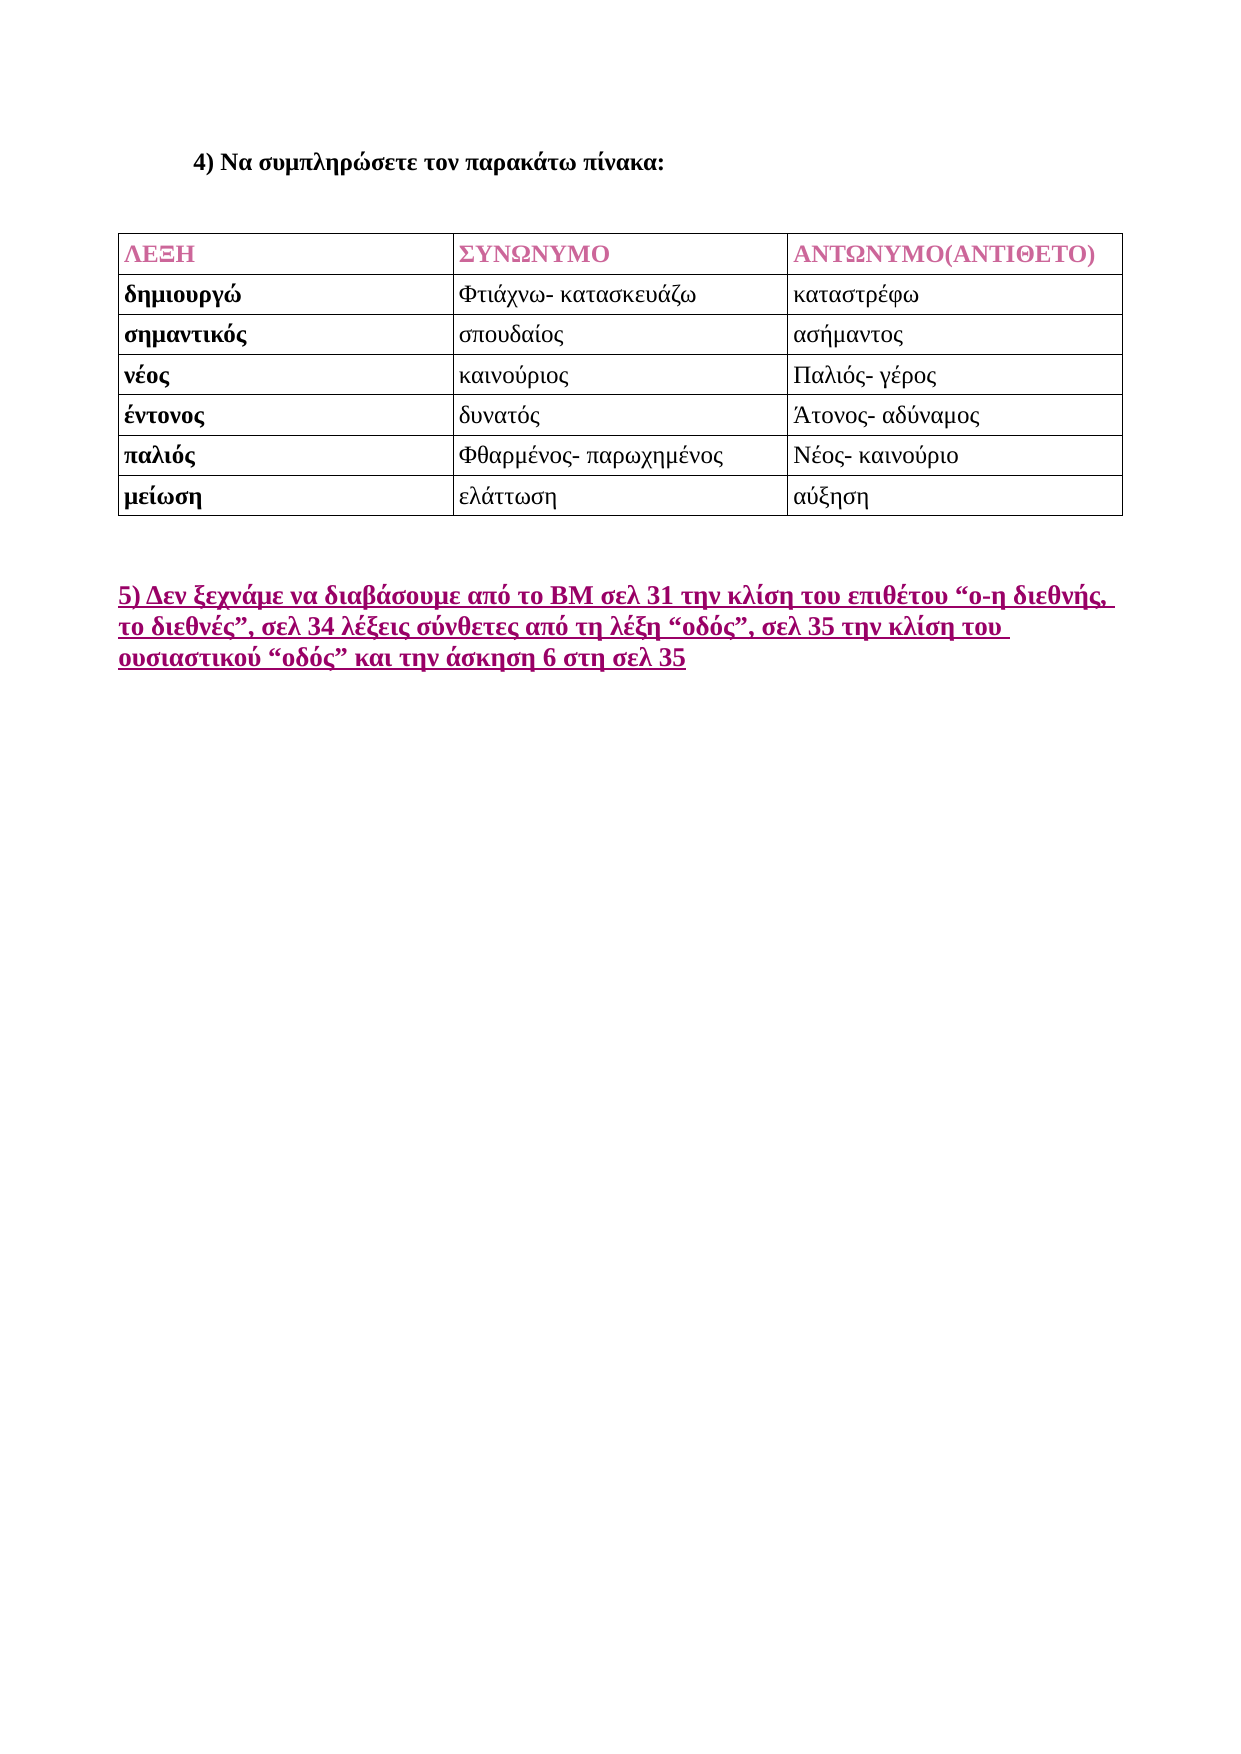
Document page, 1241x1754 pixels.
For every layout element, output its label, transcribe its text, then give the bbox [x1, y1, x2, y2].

table_header ΛΕΞΗ [119, 234, 453, 273]
table_cell Παλιός- γέρος [788, 355, 1122, 394]
table_cell δυνατός [454, 395, 787, 435]
table_cell έντονος [119, 395, 453, 435]
text 5) Δεν ξεχνάμε να διαβάσουμε από το ΒΜ σελ 31 την κλίση του επιθέτου “ο-η διεθνής, το διεθνές”, σελ 34 λέξεις σύνθετες από τη λέξη “οδός”, σελ 35 την κλίση του ουσιαστικού “οδός” και την άσκηση 6 στη σελ 35 [118, 579, 1122, 672]
table_cell Άτονος- αδύναμος [788, 395, 1122, 435]
table_cell ελάττωση [454, 476, 787, 515]
table_cell νέος [119, 355, 453, 394]
table_cell αύξηση [788, 476, 1122, 515]
table_cell δημιουργώ [119, 275, 453, 314]
table_cell Φτιάχνω- κατασκευάζω [454, 275, 787, 314]
table_cell σημαντικός [119, 315, 453, 354]
table_header ΑΝΤΩΝΥΜΟ(ΑΝΤΙΘΕΤΟ) [788, 234, 1122, 273]
list 4) Να συμπληρώσετε τον παρακάτω πίνακα: [156, 147, 1122, 176]
table_cell καταστρέφω [788, 275, 1122, 314]
table_cell σπουδαίος [454, 315, 787, 354]
table_cell παλιός [119, 436, 453, 475]
table_header ΣΥΝΩΝΥΜΟ [454, 234, 787, 273]
table_cell Φθαρμένος- παρωχημένος [454, 436, 787, 475]
table_cell Νέος- καινούριο [788, 436, 1122, 475]
table_cell μείωση [119, 476, 453, 515]
table_cell ασήμαντος [788, 315, 1122, 354]
table_cell καινούριος [454, 355, 787, 394]
